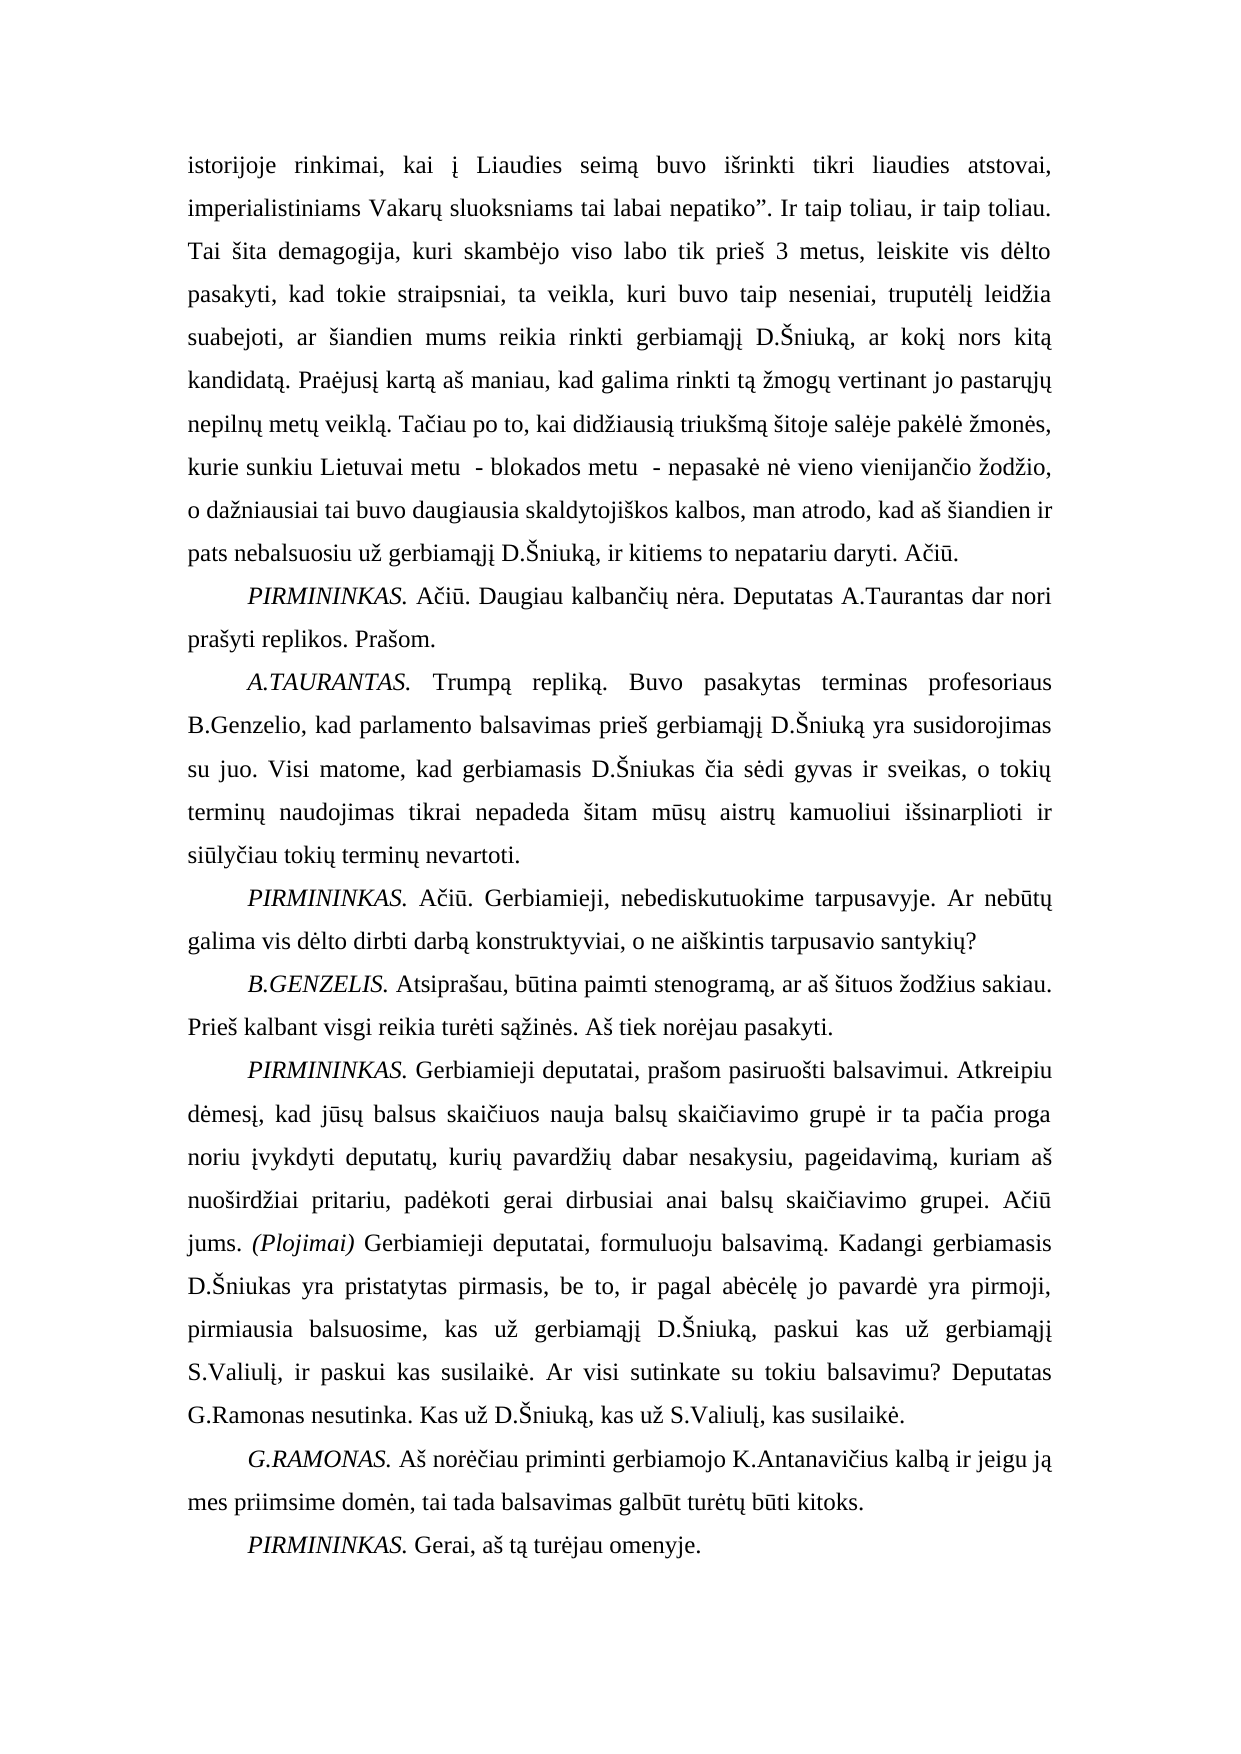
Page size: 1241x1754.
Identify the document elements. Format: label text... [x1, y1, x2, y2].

text A.TAURANTAS. Trumpą repliką. Buvo pasakytas terminas profesoriaus B.Genzelio, kad parlamento balsavimas prieš gerbiamąjį D.Šniuką yra susidorojimas su juo. Visi matome, kad gerbiamasis D.Šniukas čia sėdi gyvas ir sveikas, o tokių terminų naudojimas tikrai nepadeda šitam mūsų aistrų kamuoliui išsinarplioti ir siūlyčiau tokių terminų nevartoti. [187, 667, 1053, 869]
text G.RAMONAS. Aš norėčiau priminti gerbiamojo K.Antanavičius kalbą ir jeigu ją mes priimsime domėn, tai tada balsavimas galbūt turėtų būti kitoks. [187, 1444, 1053, 1516]
text PIRMININKAS. Gerbiamieji deputatai, prašom pasiruošti balsavimui. Atkreipiu dėmesį, kad jūsų balsus skaičiuos nauja balsų skaičiavimo grupė ir ta pačia proga noriu įvykdyti deputatų, kurių pavardžių dabar nesakysiu, pageidavimą, kuriam aš nuoširdžiai pritariu, padėkoti gerai dirbusiai anai balsų skaičiavimo grupei. Ačiū jums. (Plojimai) Gerbiamieji deputatai, formuluoju balsavimą. Kadangi gerbiamasis D.Šniukas yra pristatytas pirmasis, be to, ir pagal abėcėlę jo pavardė yra pirmoji, pirmiausia balsuosime, kas už gerbiamąjį D.Šniuką, paskui kas už gerbiamąjį S.Valiulį, ir paskui kas susilaikė. Ar visi sutinkate su tokiu balsavimu? Deputatas G.Ramonas nesutinka. Kas už D.Šniuką, kas už S.Valiulį, kas susilaikė. [187, 1056, 1053, 1429]
text B.GENZELIS. Atsiprašau, būtina paimti stenogramą, ar aš šituos žodžius sakiau. Prieš kalbant visgi reikia turėti sąžinės. Aš tiek norėjau pasakyti. [187, 969, 1053, 1041]
text PIRMININKAS. Ačiū. Daugiau kalbančių nėra. Deputatas A.Taurantas dar nori prašyti replikos. Prašom. [187, 581, 1053, 653]
text PIRMININKAS. Ačiū. Gerbiamieji, nebediskutuokime tarpusavyje. Ar nebūtų galima vis dėlto dirbti darbą konstruktyviai, o ne aiškintis tarpusavio santykių? [187, 883, 1053, 955]
text PIRMININKAS. Gerai, aš tą turėjau omenyje. [187, 1530, 1053, 1559]
text istorijoje rinkimai, kai į Liaudies seimą buvo išrinkti tikri liaudies atstovai, imperialistiniams Vakarų sluoksniams tai labai nepatiko”. Ir taip toliau, ir taip toliau. Tai šita demagogija, kuri skambėjo viso labo tik prieš 3 metus, leiskite vis dėlto pasakyti, kad tokie straipsniai, ta veikla, kuri buvo taip neseniai, truputėlį leidžia suabejoti, ar šiandien mums reikia rinkti gerbiamąjį D.Šniuką, ar kokį nors kitą kandidatą. Praėjusį kartą aš maniau, kad galima rinkti tą žmogų vertinant jo pastarųjų nepilnų metų veiklą. Tačiau po to, kai didžiausią triukšmą šitoje salėje pakėlė žmonės, kurie sunkiu Lietuvai metu - blokados metu - nepasakė nė vieno vienijančio žodžio, o dažniausiai tai buvo daugiausia skaldytojiškos kalbos, man atrodo, kad aš šiandien ir pats nebalsuosiu už gerbiamąjį D.Šniuką, ir kitiems to nepatariu daryti. Ačiū. [187, 150, 1053, 567]
